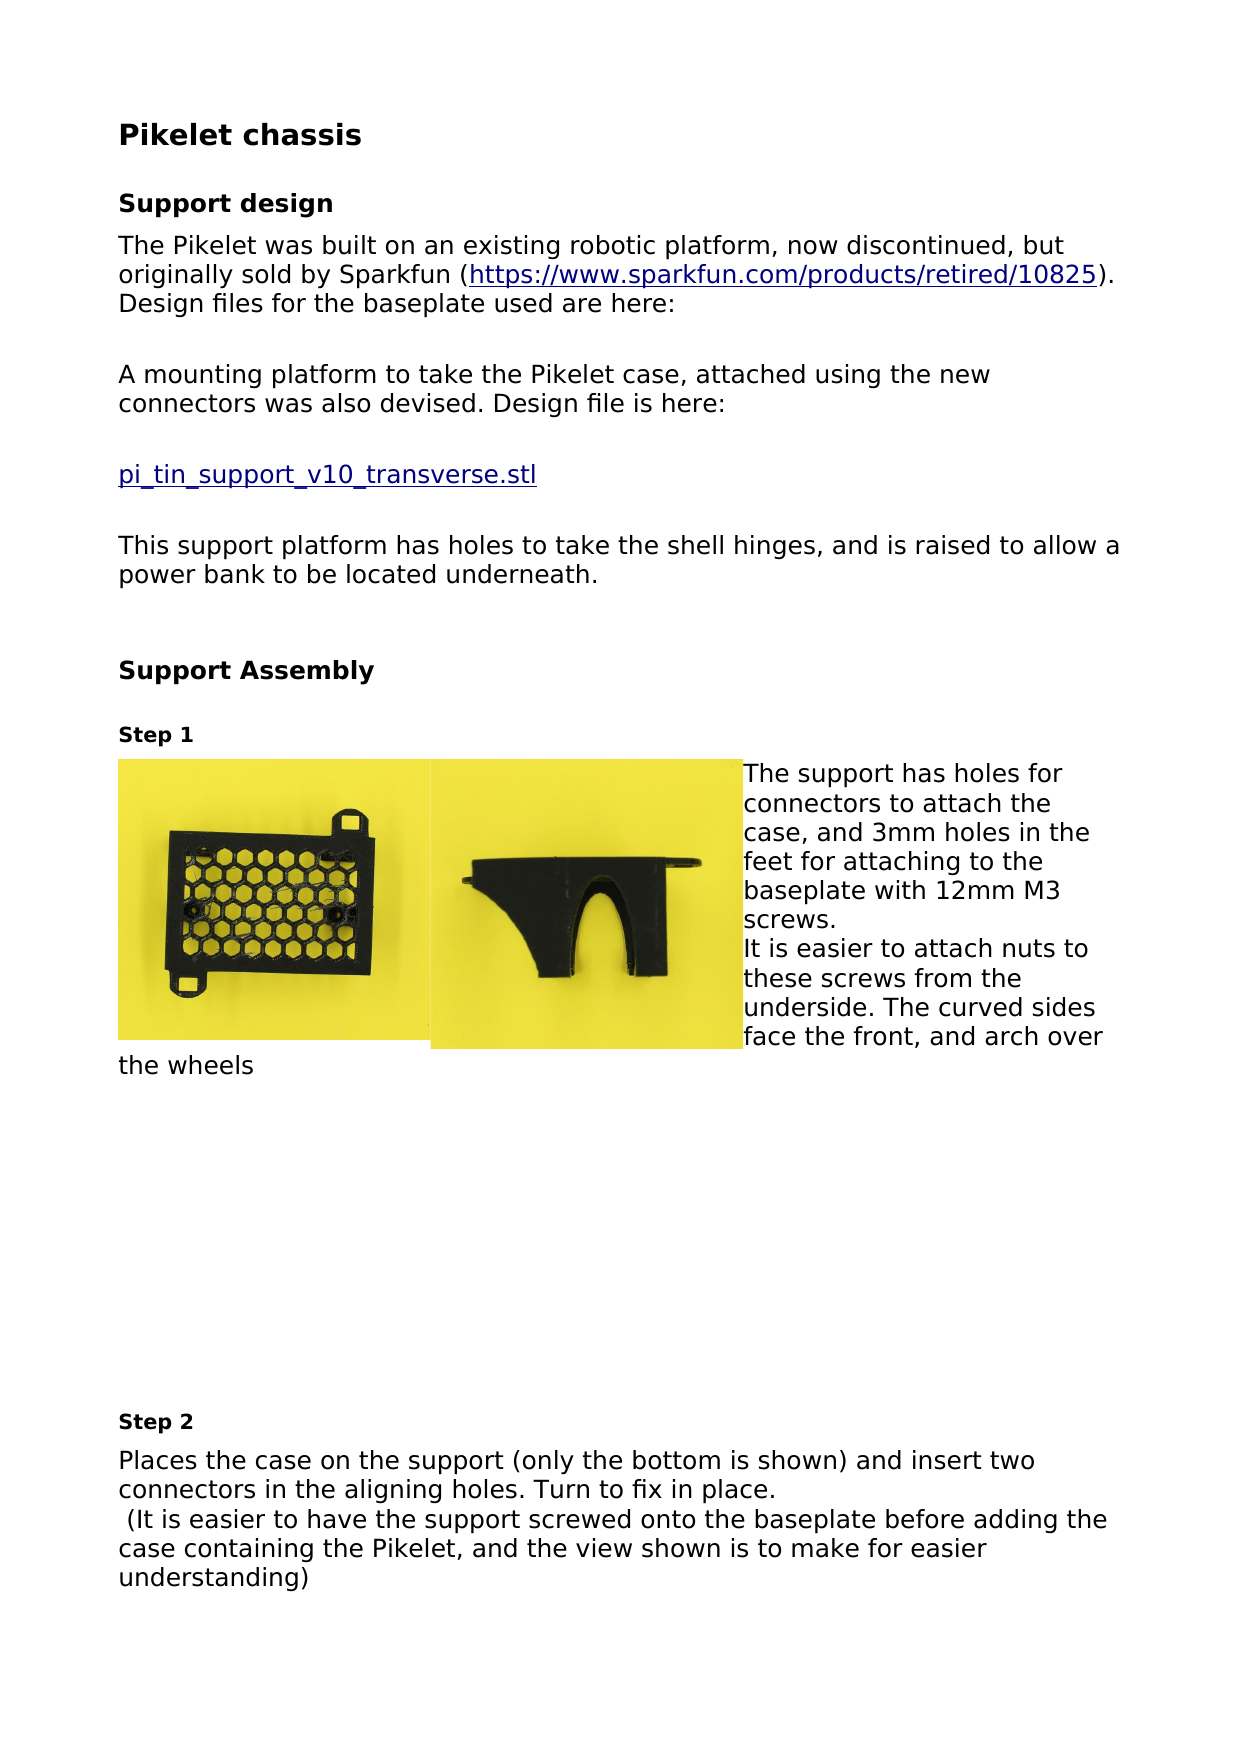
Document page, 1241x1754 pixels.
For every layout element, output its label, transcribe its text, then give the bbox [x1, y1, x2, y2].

subtitle Step 2 [118, 1410, 1122, 1434]
text This support platform has holes to take the shell hinges, and is raised to allow a power bank to be located underneath. [118, 531, 1122, 619]
picture [118, 759, 744, 1049]
subtitle Pikelet chassis [118, 118, 1122, 152]
subtitle Step 1 [118, 723, 1122, 747]
text The Pikelet was built on an existing robotic platform, now discontinued, but originally sold by Sparkfun (https://www.sparkfun.com/products/retired/10825). Design files for the baseplate used are here: [118, 231, 1122, 348]
subtitle Support Assembly [118, 656, 1122, 685]
text Places the case on the support (only the bottom is shown) and insert two connectors in the aligning holes. Turn to fix in place. (It is easier to have the support screwed onto the baseplate before adding the case containing the Pikelet, and the view shown is to make for easier understanding) [118, 1446, 1122, 1621]
text A mounting platform to take the Pikelet case, attached using the new connectors was also devised. Design file is here: [118, 360, 1122, 448]
text pi_tin_support_v10_transverse.stl [118, 460, 1122, 519]
text The support has holes for connectors to attach the case, and 3mm holes in the feet for attaching to the baseplate with 12mm M3 screws. It is easier to attach nuts to these screws from the underside. The curved sides face the front, and arch over the wheels [118, 760, 1122, 1372]
subtitle Support design [118, 189, 1122, 219]
